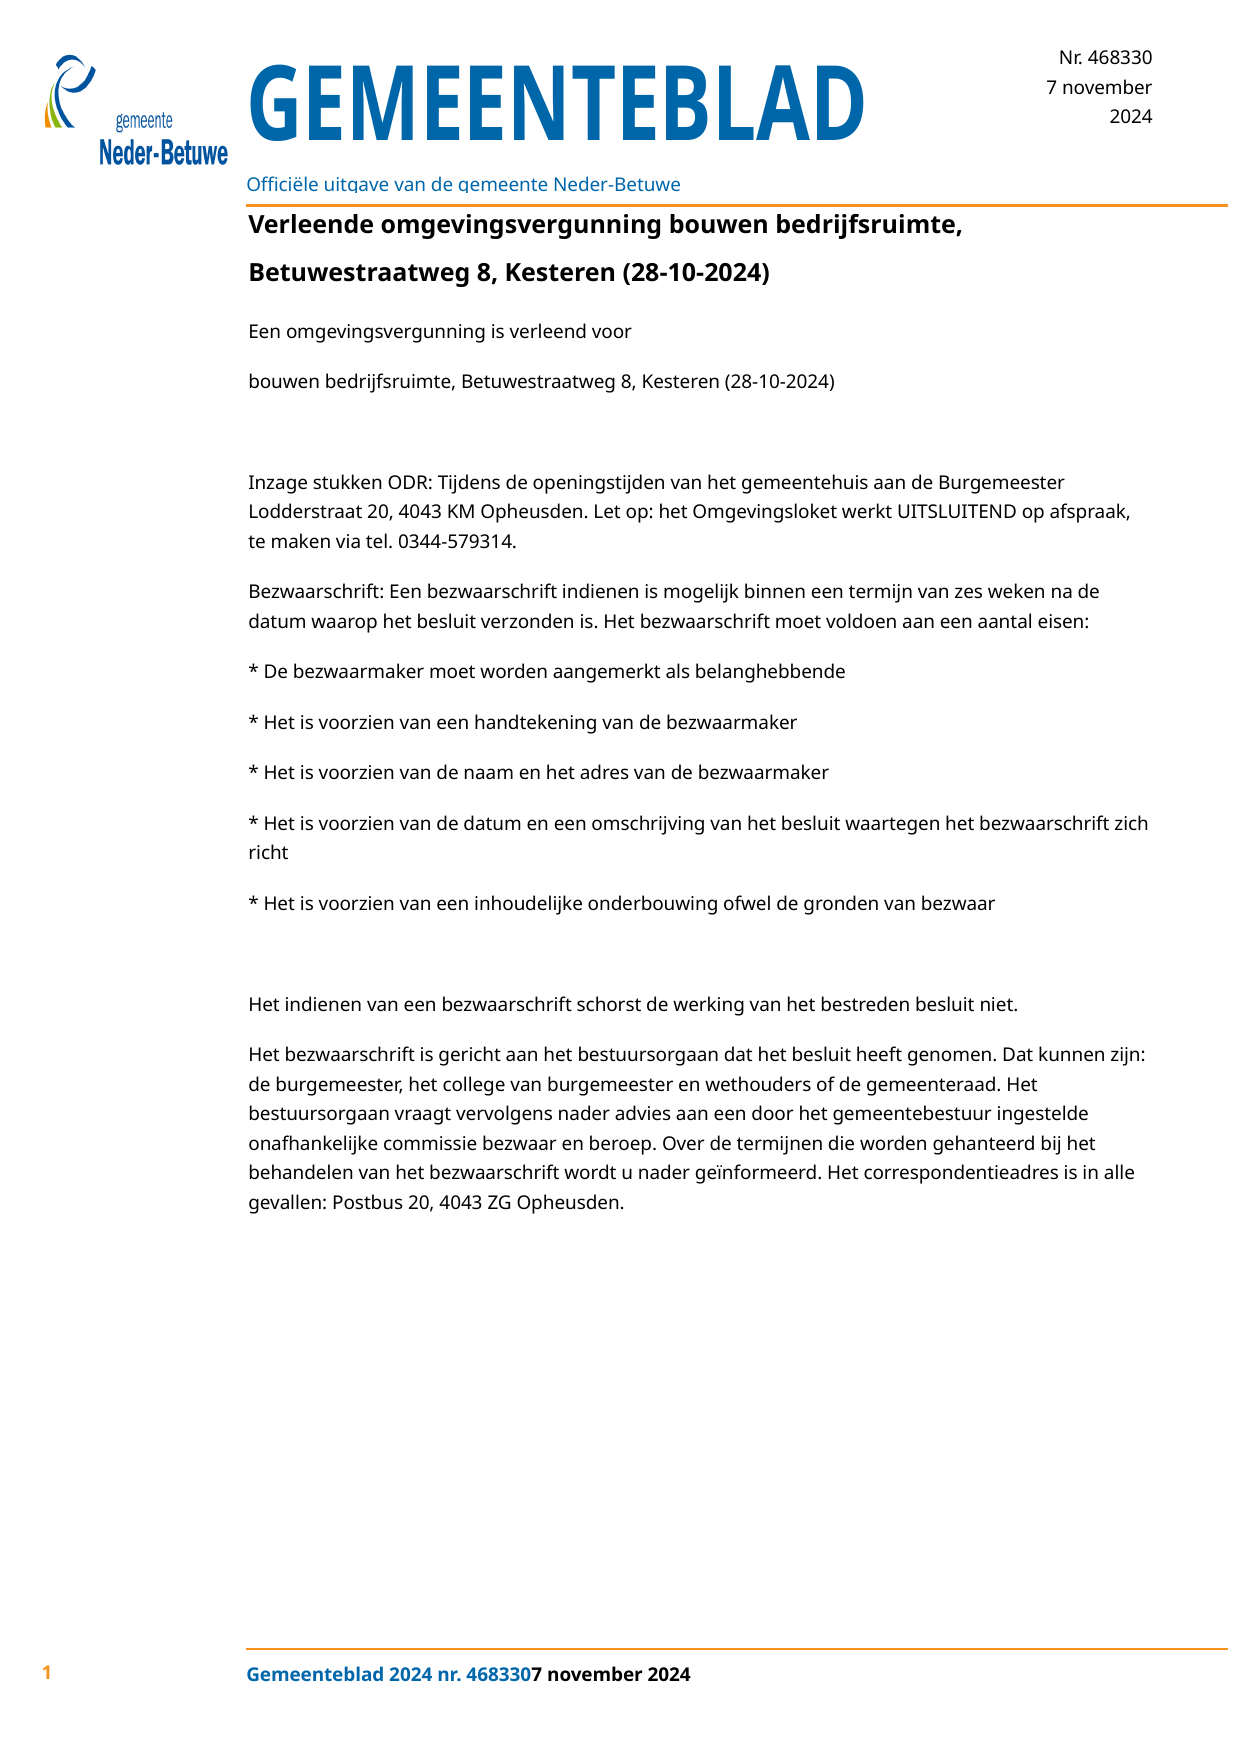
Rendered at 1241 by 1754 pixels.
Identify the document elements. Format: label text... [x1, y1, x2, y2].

text * Het is voorzien van een inhoudelijke onderbouwing ofwel de gronden van bezwaar [248, 890, 1152, 916]
text Een omgevingsvergunning is verleend voor [248, 318, 1152, 344]
text Bezwaarschrift: Een bezwaarschrift indienen is mogelijk binnen een termijn van zes weken na de datum waarop het besluit verzonden is. Het bezwaarschrift moet voldoen aan een aantal eisen: [248, 579, 1152, 634]
text * De bezwaarmaker moet worden aangemerkt als belanghebbende [248, 659, 1152, 684]
text Het indienen van een bezwaarschrift schorst de werking van het bestreden besluit niet. [248, 991, 1152, 1017]
text Inzage stukken ODR: Tijdens de openingstijden van het gemeentehuis aan de Burgemeester Lodderstraat 20, 4043 KM Opheusden. Let op: het Omgevingsloket werkt UITSLUITEND op afspraak, te maken via tel. 0344-579314. [248, 469, 1152, 554]
picture [41, 47, 231, 172]
text * Het is voorzien van de naam en het adres van de bezwaarmaker [248, 759, 1152, 785]
text Verleende omgevingsvergunning bouwen bedrijfsruimte, Betuwestraatweg 8, Kesteren (28-10-2024) [248, 207, 1152, 288]
text bouwen bedrijfsruimte, Betuwestraatweg 8, Kesteren (28-10-2024) [248, 368, 1152, 394]
text * Het is voorzien van de datum en een omschrijving van het besluit waartegen het bezwaarschrift zich richt [248, 810, 1152, 865]
text Het bezwaarschrift is gericht aan het bestuursorgaan dat het besluit heeft genomen. Dat kunnen zijn: de burgemeester, het college van burgemeester en wethouders of de gemeenteraad. Het bestuursorgaan vraagt vervolgens nader advies aan een door het gemeentebestuur ingestelde onafhankelijke commissie bezwaar en beroep. Over de termijnen die worden gehanteerd bij het behandelen van het bezwaarschrift wordt u nader geïnformeerd. Het correspondentieadres is in alle gevallen: Postbus 20, 4043 ZG Opheusden. [248, 1041, 1152, 1215]
text * Het is voorzien van een handtekening van de bezwaarmaker [248, 709, 1152, 735]
